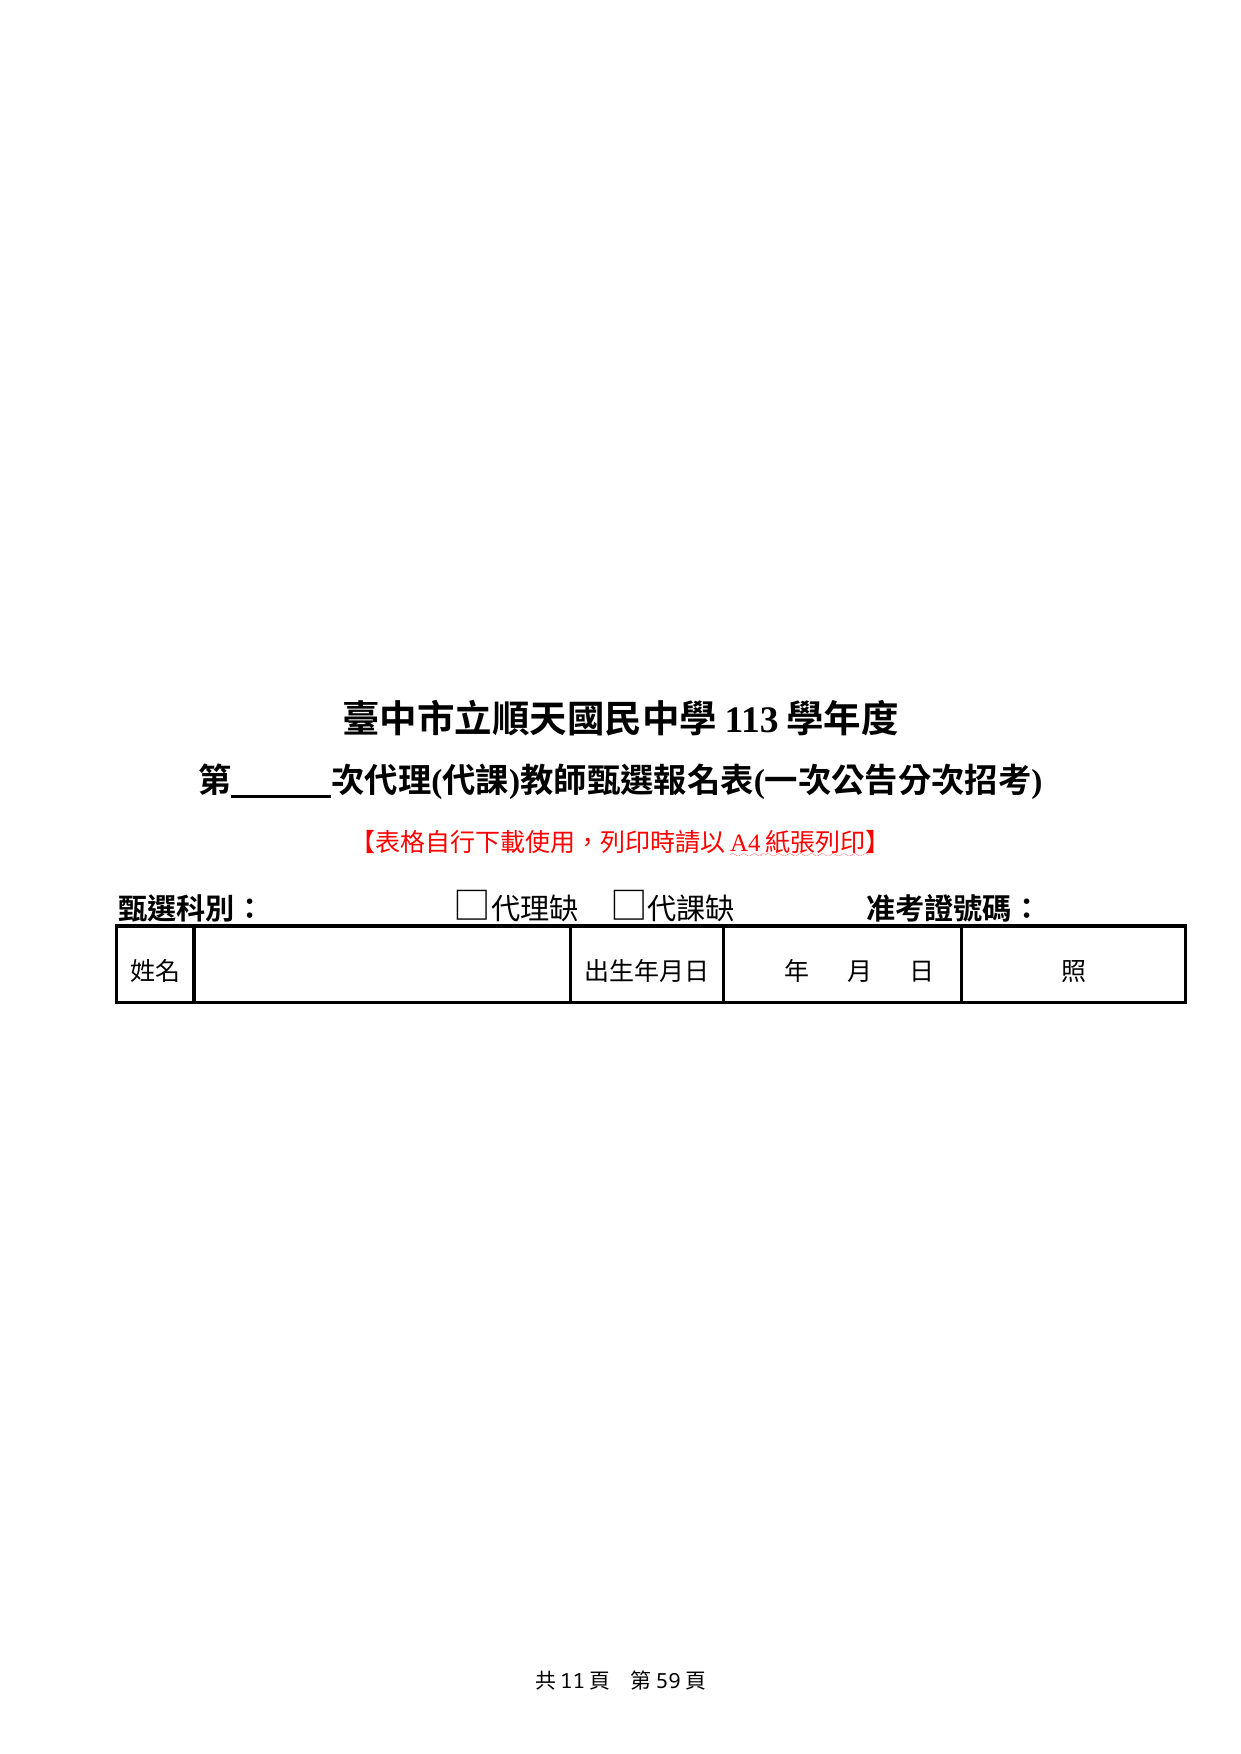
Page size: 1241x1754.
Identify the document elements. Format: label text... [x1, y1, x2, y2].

table_header 姓名 [118, 928, 192, 1001]
table_header 出生年月日 [572, 928, 722, 1001]
text 甄選科別： □代理缺 □代課缺 准考證號碼： [118, 862, 1122, 924]
text 第 次代理(代課)教師甄選報名表(一次公告分次招考) [118, 737, 1122, 799]
table_header 年 月 日 [725, 928, 960, 1001]
text 臺中市立順天國民中學113學年度 [118, 674, 1122, 737]
table_header 照 [963, 928, 1184, 1001]
table_header [196, 928, 569, 1001]
text 【表格自行下載使用，列印時請以A4紙張列印】 [118, 799, 1122, 862]
